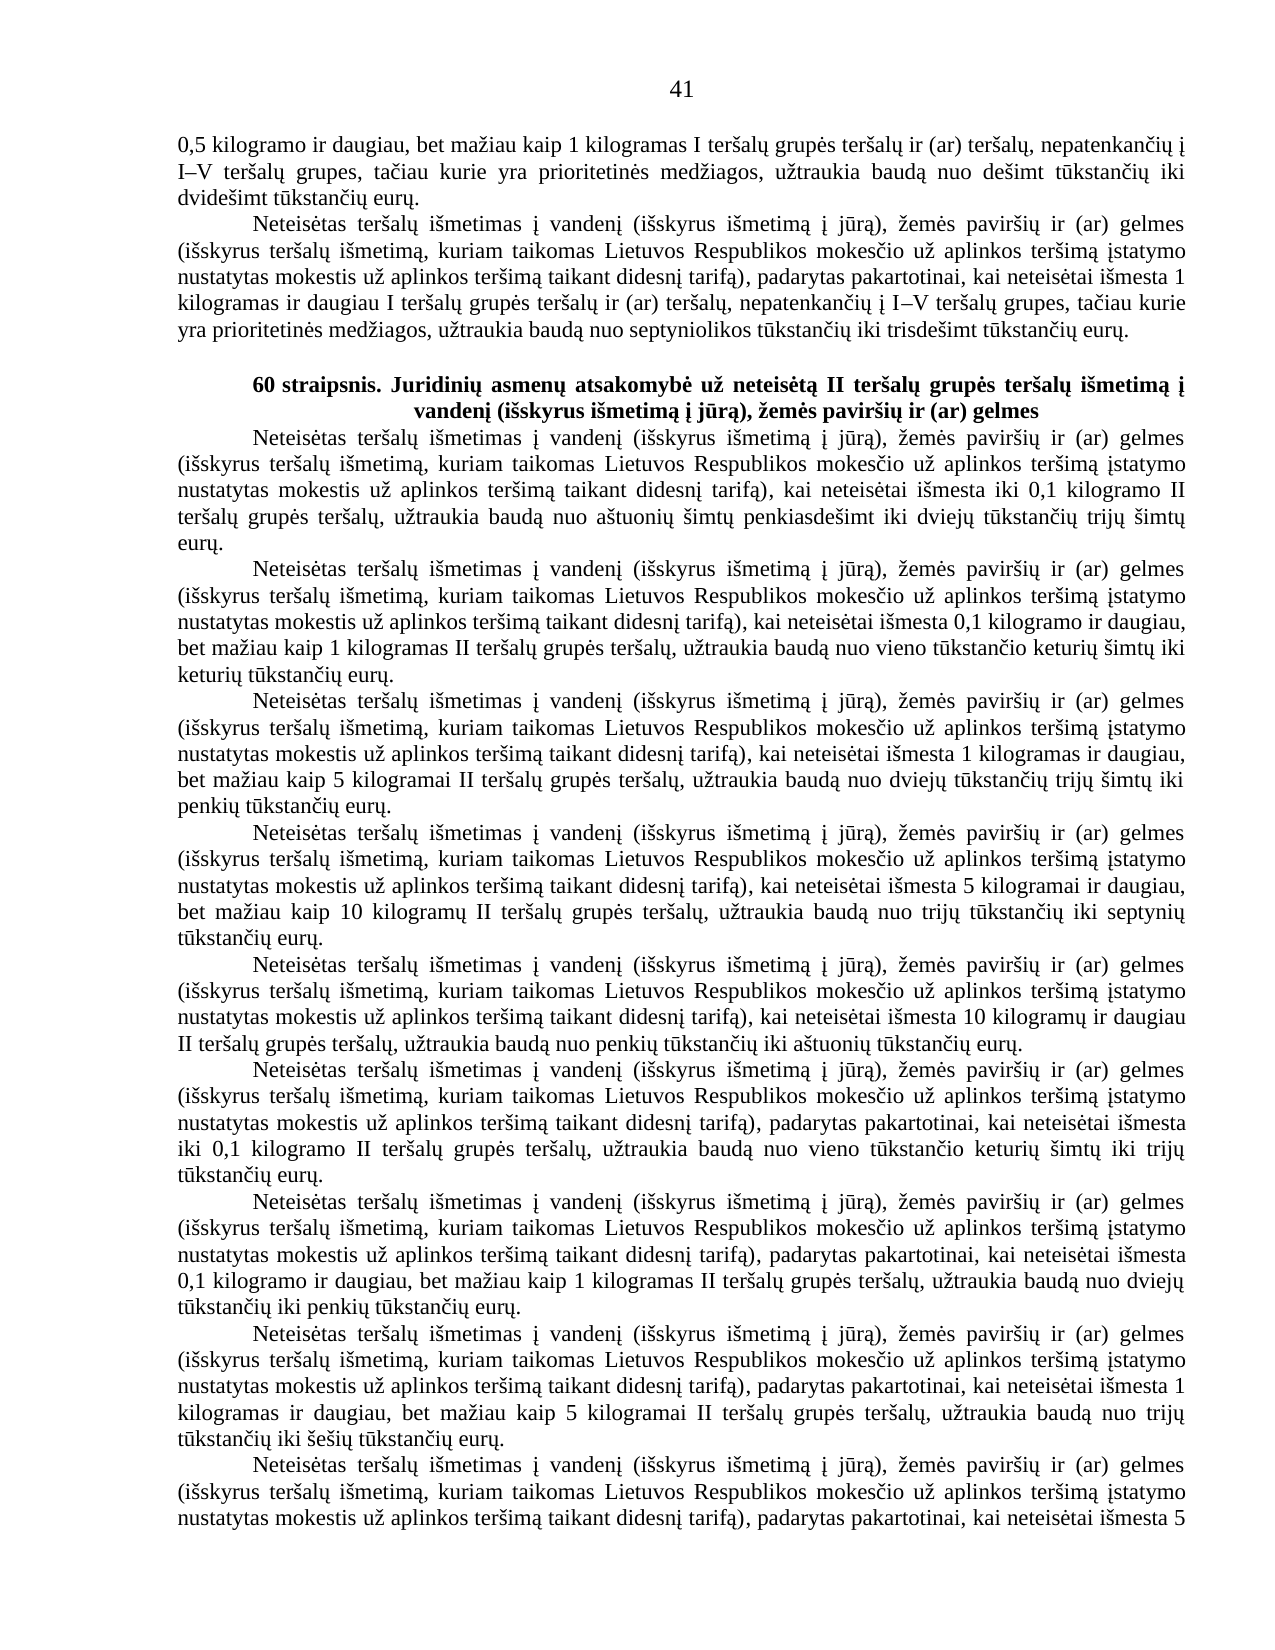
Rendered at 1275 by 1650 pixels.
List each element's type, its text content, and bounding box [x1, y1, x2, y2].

text Neteisėtas teršalų išmetimas į vandenį (išskyrus išmetimą į jūrą), žemės paviršių ir (ar) gelmes (išskyrus teršalų išmetimą, kuriam taikomas Lietuvos Respublikos mokesčio už aplinkos teršimą įstatymo nustatytas mokestis už aplinkos teršimą taikant didesnį tarifą), kai neteisėtai išmesta iki 0,1 kilogramo II teršalų grupės teršalų, užtraukia baudą nuo aštuonių šimtų penkiasdešimt iki dviejų tūkstančių trijų šimtų eurų. [177, 424, 1186, 555]
text Neteisėtas teršalų išmetimas į vandenį (išskyrus išmetimą į jūrą), žemės paviršių ir (ar) gelmes (išskyrus teršalų išmetimą, kuriam taikomas Lietuvos Respublikos mokesčio už aplinkos teršimą įstatymo nustatytas mokestis už aplinkos teršimą taikant didesnį tarifą), kai neteisėtai išmesta 0,1 kilogramo ir daugiau, bet mažiau kaip 1 kilogramas II teršalų grupės teršalų, užtraukia baudą nuo vieno tūkstančio keturių šimtų iki keturių tūkstančių eurų. [177, 555, 1186, 687]
text 60 straipsnis. Juridinių asmenų atsakomybė už neteisėtą II teršalų grupės teršalų išmetimą į vandenį (išskyrus išmetimą į jūrą), žemės paviršių ir (ar) gelmes [252, 371, 1186, 424]
text Neteisėtas teršalų išmetimas į vandenį (išskyrus išmetimą į jūrą), žemės paviršių ir (ar) gelmes (išskyrus teršalų išmetimą, kuriam taikomas Lietuvos Respublikos mokesčio už aplinkos teršimą įstatymo nustatytas mokestis už aplinkos teršimą taikant didesnį tarifą), padarytas pakartotinai, kai neteisėtai išmesta 0,1 kilogramo ir daugiau, bet mažiau kaip 1 kilogramas II teršalų grupės teršalų, užtraukia baudą nuo dviejų tūkstančių iki penkių tūkstančių eurų. [177, 1188, 1186, 1320]
text Neteisėtas teršalų išmetimas į vandenį (išskyrus išmetimą į jūrą), žemės paviršių ir (ar) gelmes (išskyrus teršalų išmetimą, kuriam taikomas Lietuvos Respublikos mokesčio už aplinkos teršimą įstatymo nustatytas mokestis už aplinkos teršimą taikant didesnį tarifą), kai neteisėtai išmesta 1 kilogramas ir daugiau, bet mažiau kaip 5 kilogramai II teršalų grupės teršalų, užtraukia baudą nuo dviejų tūkstančių trijų šimtų iki penkių tūkstančių eurų. [177, 687, 1186, 819]
text Neteisėtas teršalų išmetimas į vandenį (išskyrus išmetimą į jūrą), žemės paviršių ir (ar) gelmes (išskyrus teršalų išmetimą, kuriam taikomas Lietuvos Respublikos mokesčio už aplinkos teršimą įstatymo nustatytas mokestis už aplinkos teršimą taikant didesnį tarifą), padarytas pakartotinai, kai neteisėtai išmesta 5 [177, 1451, 1186, 1531]
text Neteisėtas teršalų išmetimas į vandenį (išskyrus išmetimą į jūrą), žemės paviršių ir (ar) gelmes (išskyrus teršalų išmetimą, kuriam taikomas Lietuvos Respublikos mokesčio už aplinkos teršimą įstatymo nustatytas mokestis už aplinkos teršimą taikant didesnį tarifą), padarytas pakartotinai, kai neteisėtai išmesta 1 kilogramas ir daugiau I teršalų grupės teršalų ir (ar) teršalų, nepatenkančių į I–V teršalų grupes, tačiau kurie yra prioritetinės medžiagos, užtraukia baudą nuo septyniolikos tūkstančių iki trisdešimt tūkstančių eurų. [177, 210, 1186, 342]
text Neteisėtas teršalų išmetimas į vandenį (išskyrus išmetimą į jūrą), žemės paviršių ir (ar) gelmes (išskyrus teršalų išmetimą, kuriam taikomas Lietuvos Respublikos mokesčio už aplinkos teršimą įstatymo nustatytas mokestis už aplinkos teršimą taikant didesnį tarifą), kai neteisėtai išmesta 10 kilogramų ir daugiau II teršalų grupės teršalų, užtraukia baudą nuo penkių tūkstančių iki aštuonių tūkstančių eurų. [177, 951, 1186, 1056]
text Neteisėtas teršalų išmetimas į vandenį (išskyrus išmetimą į jūrą), žemės paviršių ir (ar) gelmes (išskyrus teršalų išmetimą, kuriam taikomas Lietuvos Respublikos mokesčio už aplinkos teršimą įstatymo nustatytas mokestis už aplinkos teršimą taikant didesnį tarifą), kai neteisėtai išmesta 5 kilogramai ir daugiau, bet mažiau kaip 10 kilogramų II teršalų grupės teršalų, užtraukia baudą nuo trijų tūkstančių iki septynių tūkstančių eurų. [177, 819, 1186, 951]
text Neteisėtas teršalų išmetimas į vandenį (išskyrus išmetimą į jūrą), žemės paviršių ir (ar) gelmes (išskyrus teršalų išmetimą, kuriam taikomas Lietuvos Respublikos mokesčio už aplinkos teršimą įstatymo nustatytas mokestis už aplinkos teršimą taikant didesnį tarifą), padarytas pakartotinai, kai neteisėtai išmesta iki 0,1 kilogramo II teršalų grupės teršalų, užtraukia baudą nuo vieno tūkstančio keturių šimtų iki trijų tūkstančių eurų. [177, 1056, 1186, 1188]
text 0,5 kilogramo ir daugiau, bet mažiau kaip 1 kilogramas I teršalų grupės teršalų ir (ar) teršalų, nepatenkančių į I–V teršalų grupes, tačiau kurie yra prioritetinės medžiagos, užtraukia baudą nuo dešimt tūkstančių iki dvidešimt tūkstančių eurų. [177, 131, 1186, 210]
text Neteisėtas teršalų išmetimas į vandenį (išskyrus išmetimą į jūrą), žemės paviršių ir (ar) gelmes (išskyrus teršalų išmetimą, kuriam taikomas Lietuvos Respublikos mokesčio už aplinkos teršimą įstatymo nustatytas mokestis už aplinkos teršimą taikant didesnį tarifą), padarytas pakartotinai, kai neteisėtai išmesta 1 kilogramas ir daugiau, bet mažiau kaip 5 kilogramai II teršalų grupės teršalų, užtraukia baudą nuo trijų tūkstančių iki šešių tūkstančių eurų. [177, 1320, 1186, 1451]
